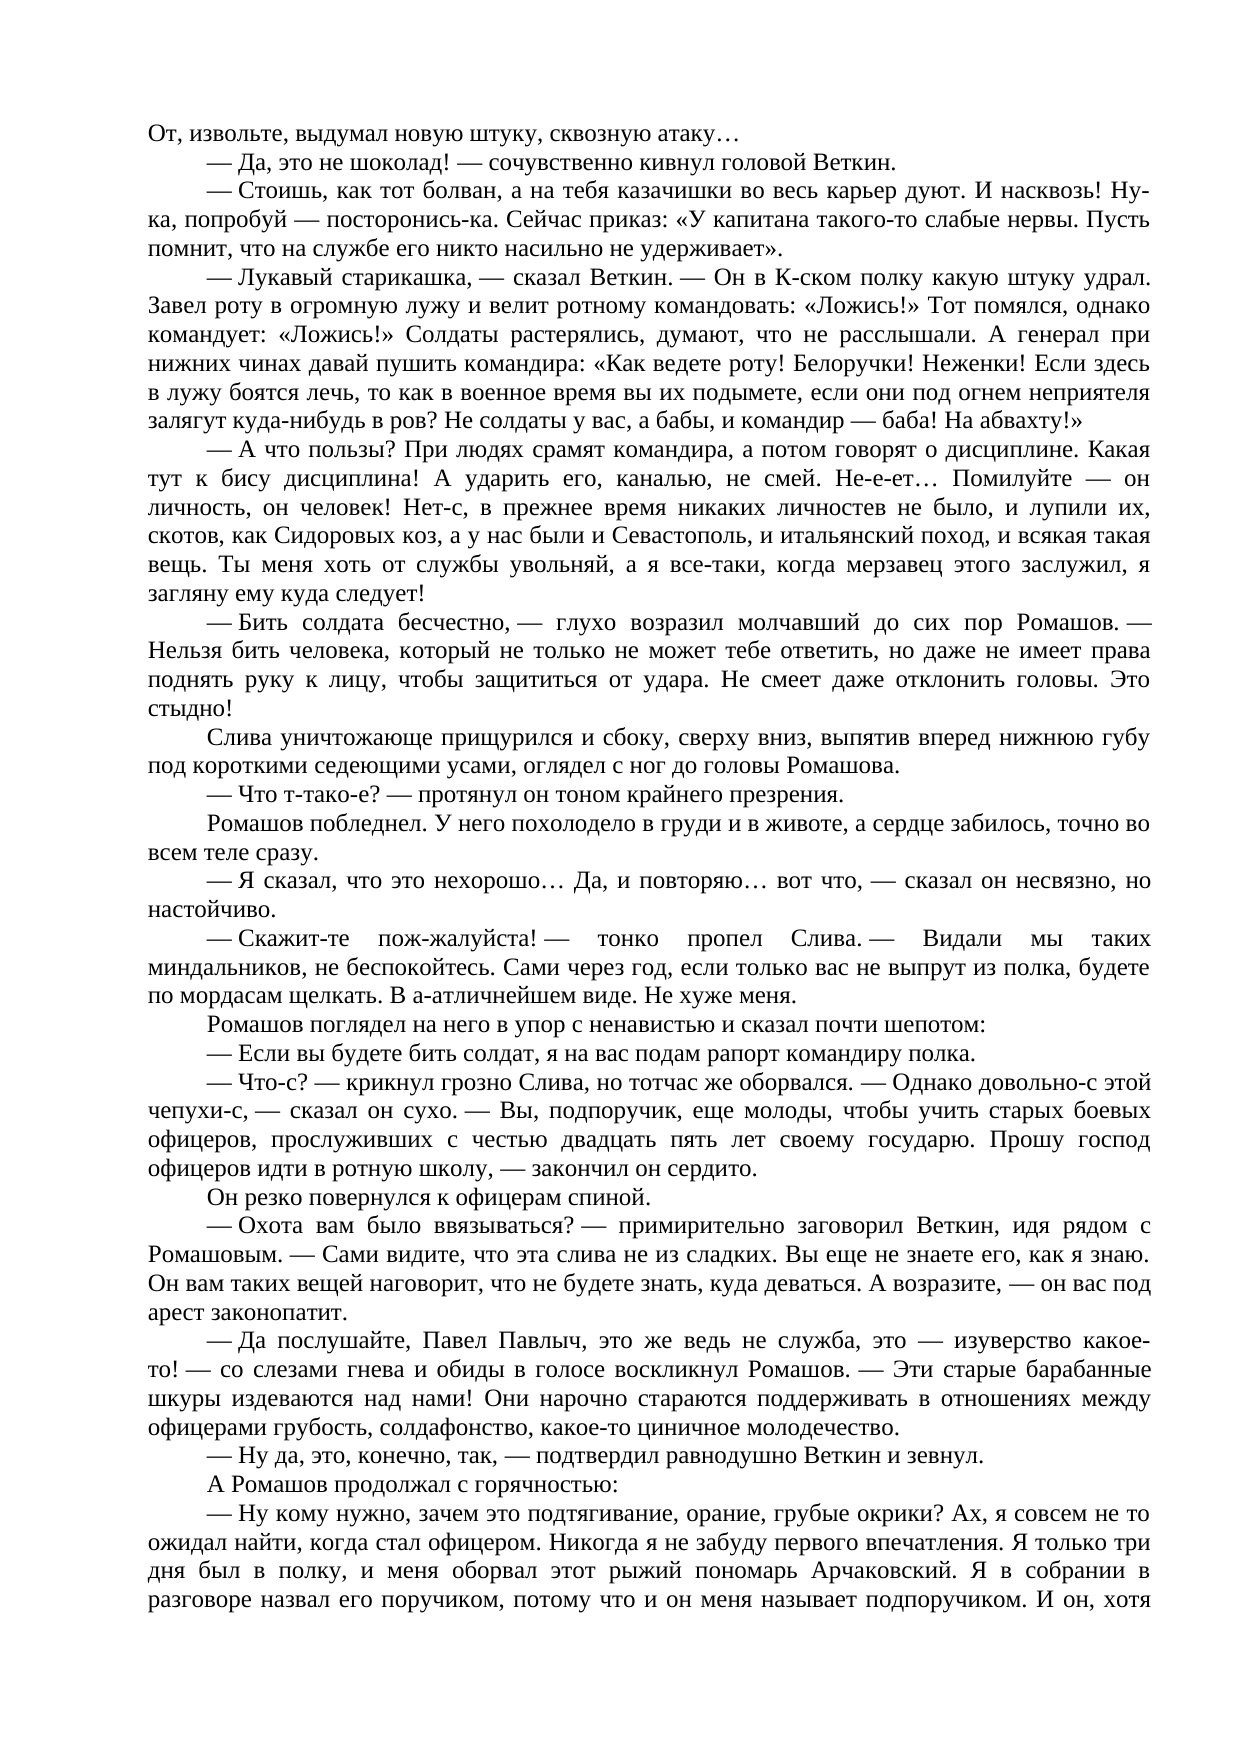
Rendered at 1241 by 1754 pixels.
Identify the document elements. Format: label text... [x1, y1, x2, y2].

text — Охота вам было ввязываться? — примирительно заговорил Веткин, идя рядом с Ромашовым. — Сами видите, что эта слива не из сладких. Вы еще не знаете его, как я знаю. Он вам таких вещей наговорит, что не будете знать, куда деваться. А возразите, — он вас под арест законопатит. [148, 1211, 1152, 1326]
text А Ромашов продолжал с горячностью: [148, 1469, 1152, 1498]
text От, извольте, выдумал новую штуку, сквозную атаку… [148, 118, 1152, 147]
text Ромашов поглядел на него в упор с ненавистью и сказал почти шепотом: [148, 1009, 1152, 1038]
text — Лукавый старикашка, — сказал Веткин. — Он в К-ском полку какую штуку удрал. Завел роту в огромную лужу и велит ротному командовать: «Ложись!» Тот помялся, однако командует: «Ложись!» Солдаты растерялись, думают, что не расслышали. А генерал при нижних чинах давай пушить командира: «Как ведете роту! Белоручки! Неженки! Если здесь в лужу боятся лечь, то как в военное время вы их подымете, если они под огнем неприятеля залягут куда-нибудь в ров? Не солдаты у вас, а бабы, и командир — баба! На абвахту!» [148, 262, 1152, 434]
text — Что т-тако-е? — протянул он тоном крайнего презрения. [148, 779, 1152, 808]
text — Да, это не шоколад! — сочувственно кивнул головой Веткин. [148, 147, 1152, 176]
text Слива уничтожающе прищурился и сбоку, сверху вниз, выпятив вперед нижнюю губу под короткими седеющими усами, оглядел с ног до головы Ромашова. [148, 722, 1152, 779]
text — Бить солдата бесчестно, — глухо возразил молчавший до сих пор Ромашов. — Нельзя бить человека, который не только не может тебе ответить, но даже не имеет права поднять руку к лицу, чтобы защититься от удара. Не смеет даже отклонить головы. Это стыдно! [148, 607, 1152, 722]
text — Что-с? — крикнул грозно Слива, но тотчас же оборвался. — Однако довольно-с этой чепухи-с, — сказал он сухо. — Вы, подпоручик, еще молоды, чтобы учить старых боевых офицеров, прослуживших с честью двадцать пять лет своему государю. Прошу господ офицеров идти в ротную школу, — закончил он сердито. [148, 1067, 1152, 1182]
text Он резко повернулся к офицерам спиной. [148, 1182, 1152, 1211]
text — Ну да, это, конечно, так, — подтвердил равнодушно Веткин и зевнул. [148, 1441, 1152, 1469]
text — Я сказал, что это нехорошо… Да, и повторяю… вот что, — сказал он несвязно, но настойчиво. [148, 866, 1152, 923]
text — Стоишь, как тот болван, а на тебя казачишки во весь карьер дуют. И насквозь! Ну-ка, попробуй — посторонись-ка. Сейчас приказ: «У капитана такого-то слабые нервы. Пусть помнит, что на службе его никто насильно не удерживает». [148, 176, 1152, 262]
text — Ну кому нужно, зачем это подтягивание, орание, грубые окрики? Ах, я совсем не то ожидал найти, когда стал офицером. Никогда я не забуду первого впечатления. Я только три дня был в полку, и меня оборвал этот рыжий пономарь Арчаковский. Я в собрании в разговоре назвал его поручиком, потому что и он меня называет подпоручиком. И он, хотя [148, 1498, 1152, 1613]
text — Да послушайте, Павел Павлыч, это же ведь не служба, это — изуверство какое-то! — со слезами гнева и обиды в голосе воскликнул Ромашов. — Эти старые барабанные шкуры издеваются над нами! Они нарочно стараются поддерживать в отношениях между офицерами грубость, солдафонство, какое-то циничное молодечество. [148, 1326, 1152, 1441]
text — Скажит-те пож-жалуйста! — тонко пропел Слива. — Видали мы таких миндальников, не беспокойтесь. Сами через год, если только вас не выпрут из полка, будете по мордасам щелкать. В а-атличнейшем виде. Не хуже меня. [148, 923, 1152, 1009]
text — А что пользы? При людях срамят командира, а потом говорят о дисциплине. Какая тут к бису дисциплина! А ударить его, каналью, не смей. Не-е-ет… Помилуйте — он личность, он человек! Нет-с, в прежнее время никаких личностев не было, и лупили их, скотов, как Сидоровых коз, а у нас были и Севастополь, и итальянский поход, и всякая такая вещь. Ты меня хоть от службы увольняй, а я все-таки, когда мерзавец этого заслужил, я загляну ему куда следует! [148, 434, 1152, 607]
text Ромашов побледнел. У него похолодело в груди и в животе, а сердце забилось, точно во всем теле сразу. [148, 808, 1152, 866]
text — Если вы будете бить солдат, я на вас подам рапорт командиру полка. [148, 1038, 1152, 1067]
